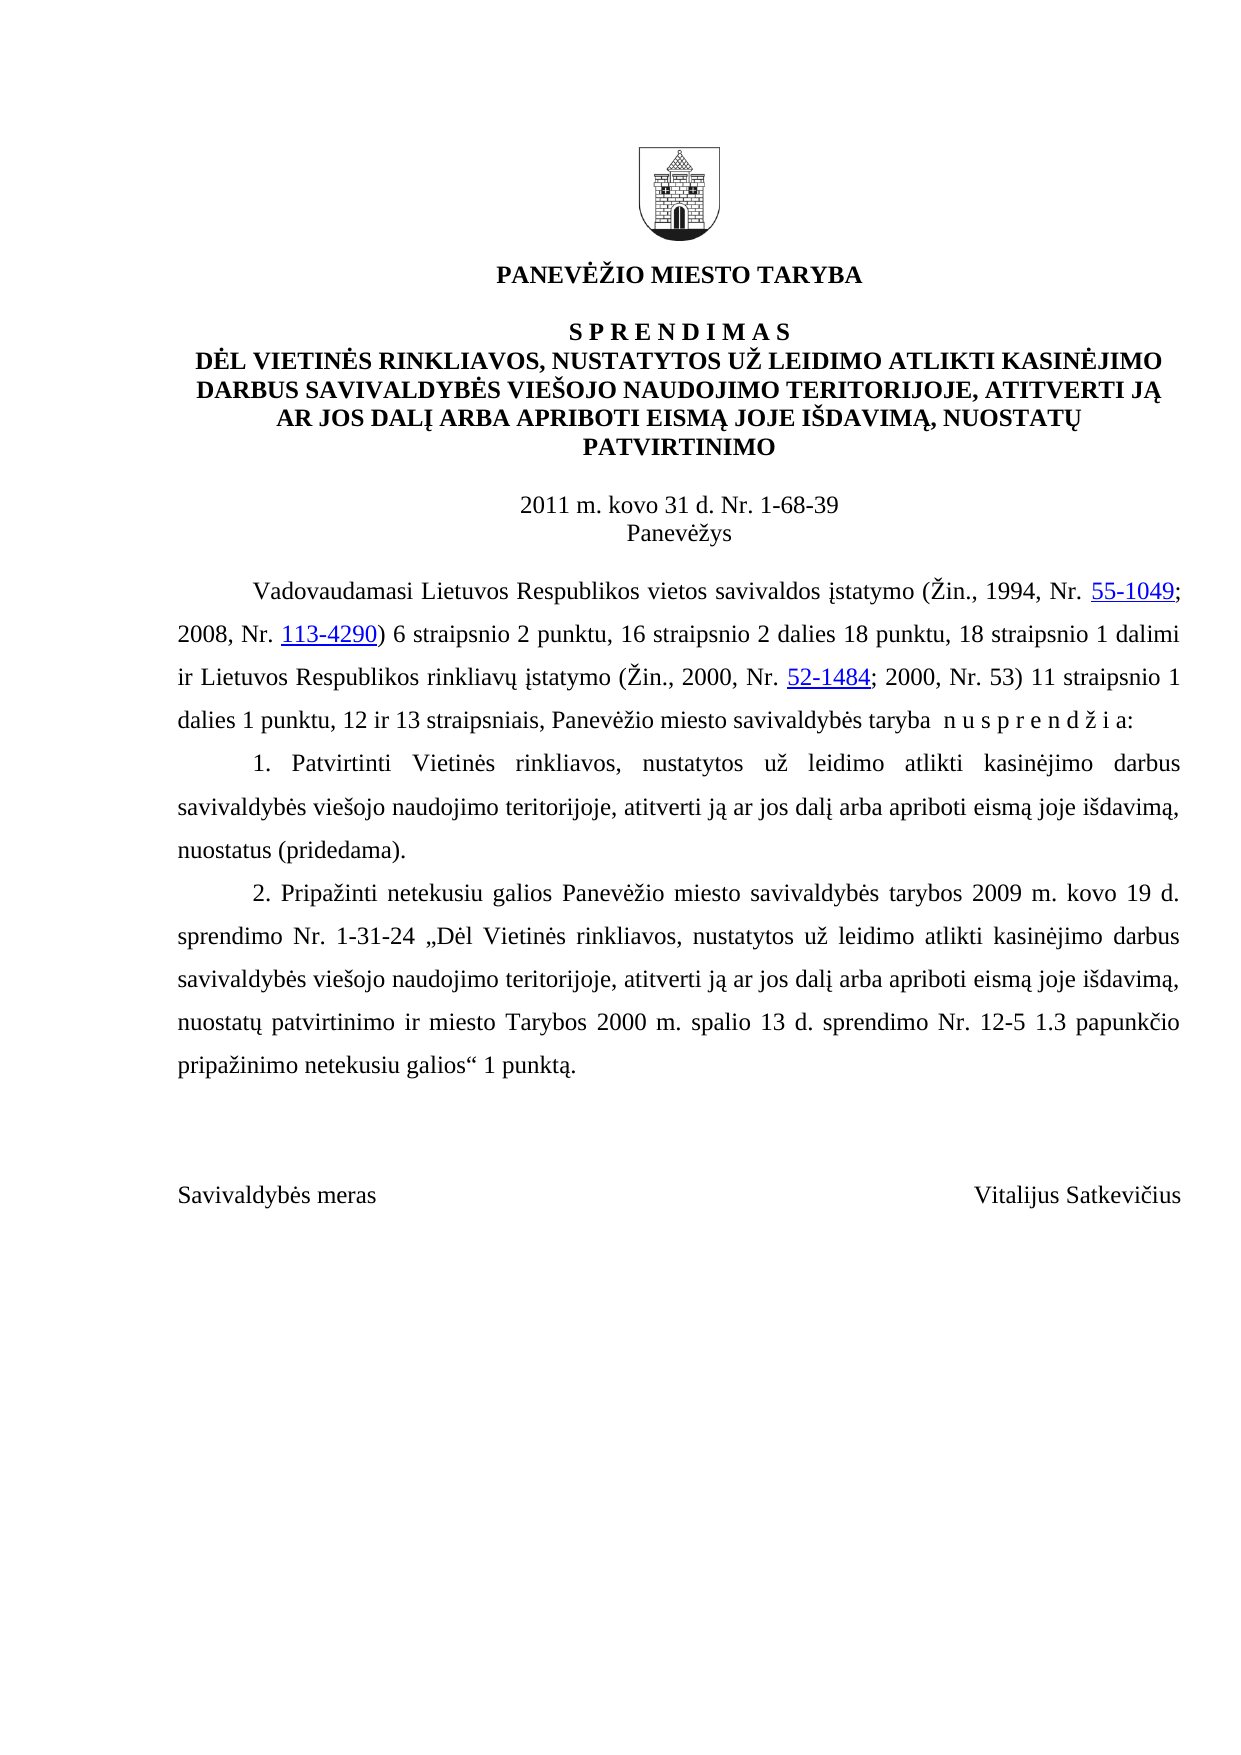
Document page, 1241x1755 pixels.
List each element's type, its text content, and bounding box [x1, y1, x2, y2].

text 2. Pripažinti netekusiu galios Panevėžio miesto savivaldybės tarybos 2009 m. kovo 19 d. sprendimo Nr. 1-31-24 „Dėl Vietinės rinkliavos, nustatytos už leidimo atlikti kasinėjimo darbus savivaldybės viešojo naudojimo teritorijoje, atitverti ją ar jos dalį arba apriboti eismą joje išdavimą, nuostatų patvirtinimo ir miesto Tarybos 2000 m. spalio 13 d. sprendimo Nr. 12-5 1.3 papunkčio pripažinimo netekusiu galios“ 1 punktą. [177, 878, 1181, 1079]
text 2011 m. kovo 31 d. Nr. 1-68-39 [177, 490, 1181, 518]
text Savivaldybės meras Vitalijus Satkevičius [177, 1180, 1181, 1208]
text Panevėžys [177, 518, 1181, 547]
text Vadovaudamasi Lietuvos Respublikos vietos savivaldos įstatymo (Žin., 1994, Nr. 55-1049; 2008, Nr. 113-4290) 6 straipsnio 2 punktu, 16 straipsnio 2 dalies 18 punktu, 18 straipsnio 1 dalimi ir Lietuvos Respublikos rinkliavų įstatymo (Žin., 2000, Nr. 52-1484; 2000, Nr. 53) 11 straipsnio 1 dalies 1 punktu, 12 ir 13 straipsniais, Panevėžio miesto savivaldybės taryba n u s p r e n d ž i a: [177, 576, 1181, 734]
text DĖL VIETINĖS RINKLIAVOS, NUSTATYTOS UŽ LEIDIMO ATLIKTI KASINĖJIMO DARBUS SAVIVALDYBĖS VIEŠOJO NAUDOJIMO TERITORIJOJE, ATITVERTI JĄ AR JOS DALĮ ARBA APRIBOTI EISMĄ JOJE IŠDAVIMĄ, NUOSTATŲ PATVIRTINIMO [177, 346, 1181, 461]
text 1. Patvirtinti Vietinės rinkliavos, nustatytos už leidimo atlikti kasinėjimo darbus savivaldybės viešojo naudojimo teritorijoje, atitverti ją ar jos dalį arba apriboti eismą joje išdavimą, nuostatus (pridedama). [177, 748, 1181, 863]
text PANEVĖŽIO MIESTO TARYBA [177, 260, 1181, 288]
text SPRENDIMAS [177, 317, 1181, 346]
